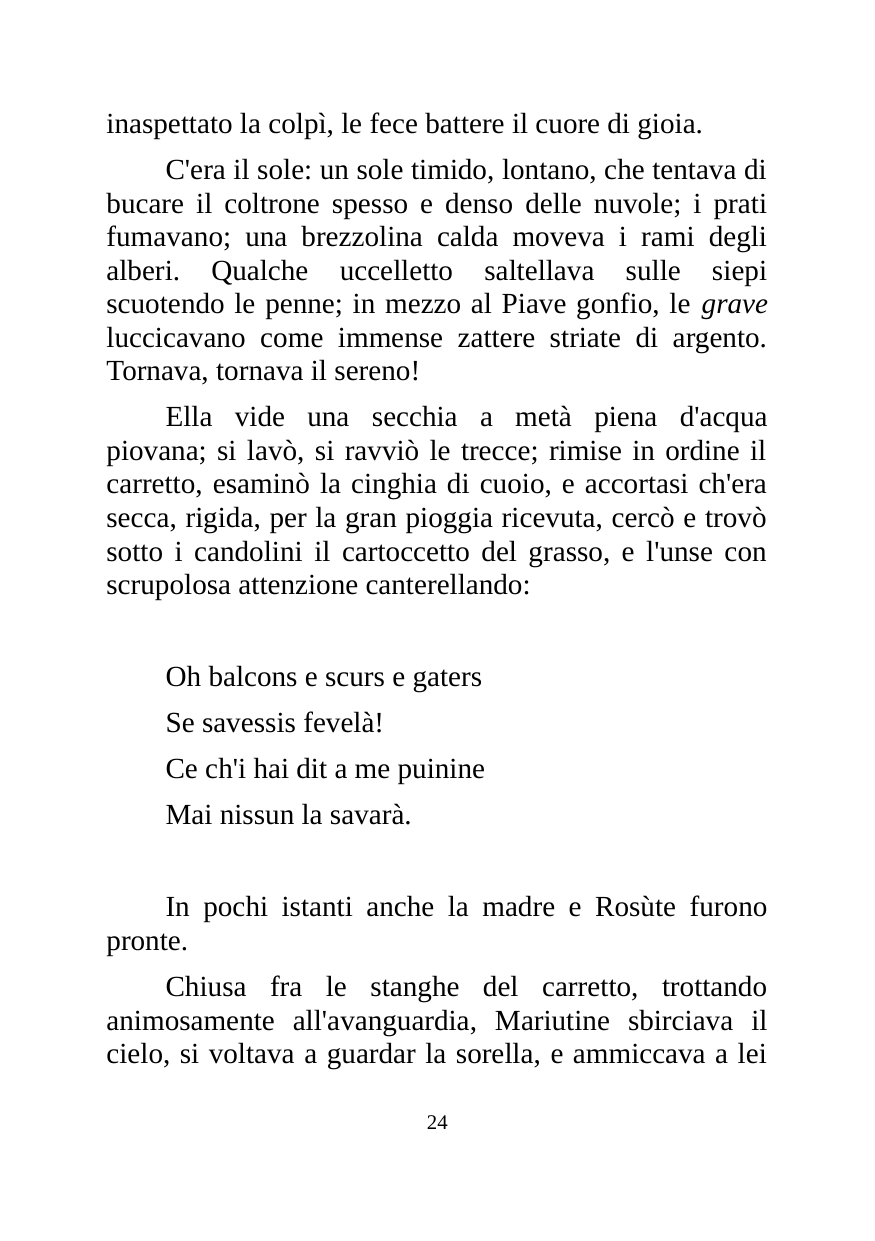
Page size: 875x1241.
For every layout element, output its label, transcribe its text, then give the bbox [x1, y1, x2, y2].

text Chiusa fra le stanghe del carretto, trottando animosamente all'avanguardia, Mariutine sbirciava il cielo, si voltava a guardar la sorella, e ammiccava a lei [106, 969, 768, 1070]
text Oh balcons e scurs e gaters [106, 659, 768, 693]
text Mai nissun la savarà. [106, 797, 768, 831]
text Ella vide una secchia a metà piena d'acqua piovana; si lavò, si ravviò le trecce; rimise in ordine il carretto, esaminò la cinghia di cuoio, e accortasi ch'era secca, rigida, per la gran pioggia ricevuta, cercò e trovò sotto i candolini il cartoccetto del grasso, e l'unse con scrupolosa attenzione canterellando: [106, 399, 768, 601]
text Ce ch'i hai dit a me puinine [106, 751, 768, 785]
text inaspettato la colpì, le fece battere il cuore di gioia. [106, 106, 768, 140]
text Se savessis fevelà! [106, 705, 768, 739]
text In pochi istanti anche la madre e Rosùte furono pronte. [106, 889, 768, 957]
text C'era il sole: un sole timido, lontano, che tentava di bucare il coltrone spesso e denso delle nuvole; i prati fumavano; una brezzolina calda moveva i rami degli alberi. Qualche uccelletto saltellava sulle siepi scuotendo le penne; in mezzo al Piave gonfio, le grave luccicavano come immense zattere striate di argento. Tornava, tornava il sereno! [106, 152, 768, 387]
